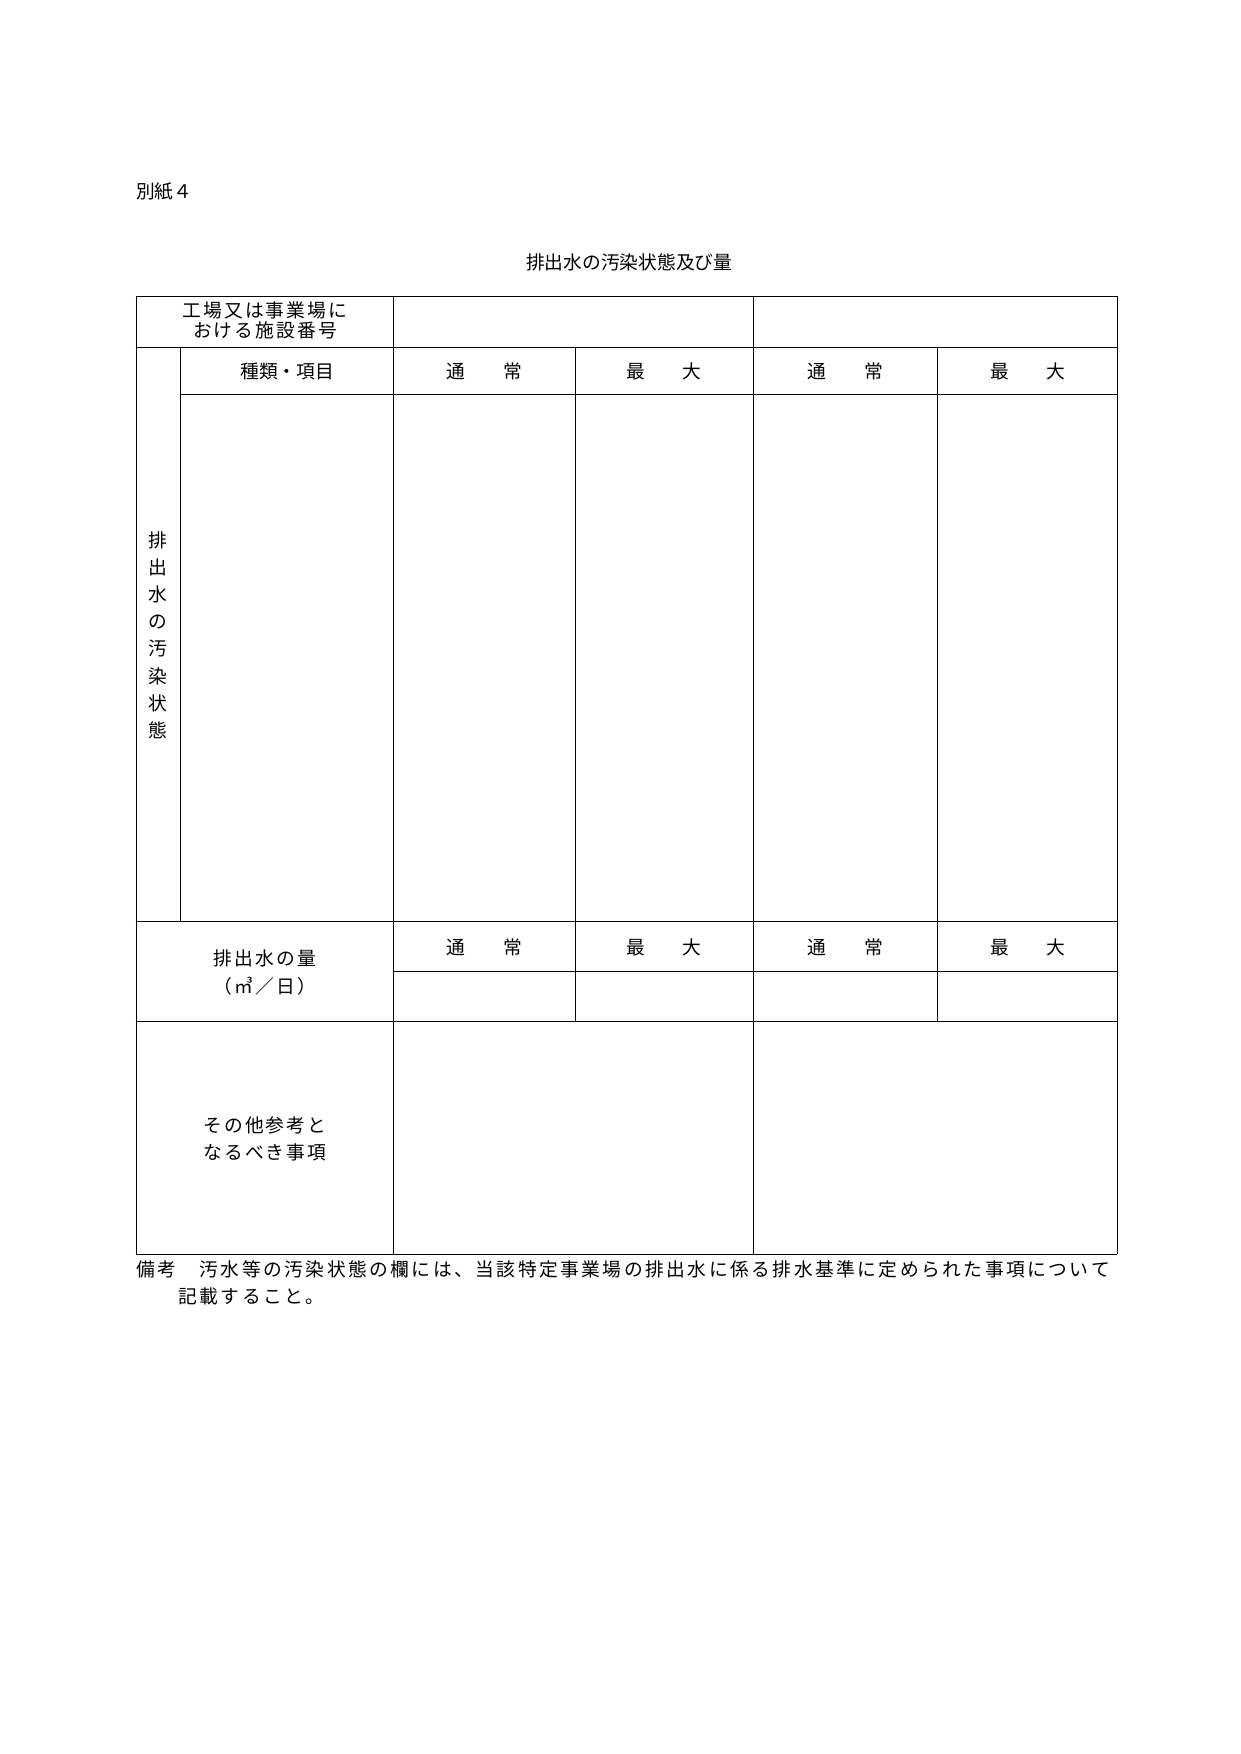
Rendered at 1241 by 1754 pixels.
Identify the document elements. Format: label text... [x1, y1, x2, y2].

table_cell その他参考と なるべき事項 [137, 1022, 393, 1254]
table_cell [938, 972, 1117, 1021]
table_cell 通 常 [394, 922, 575, 971]
table_cell [576, 972, 753, 1021]
table_cell [754, 395, 937, 921]
table_cell [754, 972, 937, 1021]
table_cell 最 大 [576, 922, 753, 971]
table_cell [576, 395, 753, 921]
text 記載すること。 [136, 1281, 1122, 1308]
table_cell 通 常 [754, 922, 937, 971]
table_cell 最 大 [938, 922, 1117, 971]
table_cell [394, 972, 575, 1021]
table_header [394, 297, 753, 347]
table_cell 種類・項目 [181, 348, 393, 394]
table_cell [394, 395, 575, 921]
table_cell 排出水の汚染状態 [137, 348, 180, 921]
table_cell [181, 395, 393, 921]
table_cell 排出水の量 （㎥／日） [137, 922, 393, 1021]
table_cell 最 大 [576, 348, 753, 394]
table_cell 最 大 [938, 348, 1117, 394]
text 備考 汚水等の汚染状態の欄には、当該特定事業場の排出水に係る排水基準に定められた事項について [136, 1254, 1122, 1281]
table_cell 通 常 [394, 348, 575, 394]
text 別紙４ [136, 177, 1122, 204]
table_cell [754, 1022, 1117, 1254]
text 排出水の汚染状態及び量 [136, 247, 1122, 275]
table_cell [394, 1022, 753, 1254]
table_cell [938, 395, 1117, 921]
table_cell 通 常 [754, 348, 937, 394]
table_header 工場又は事業場に おける施設番号 [137, 297, 393, 347]
table_header [754, 297, 1117, 347]
